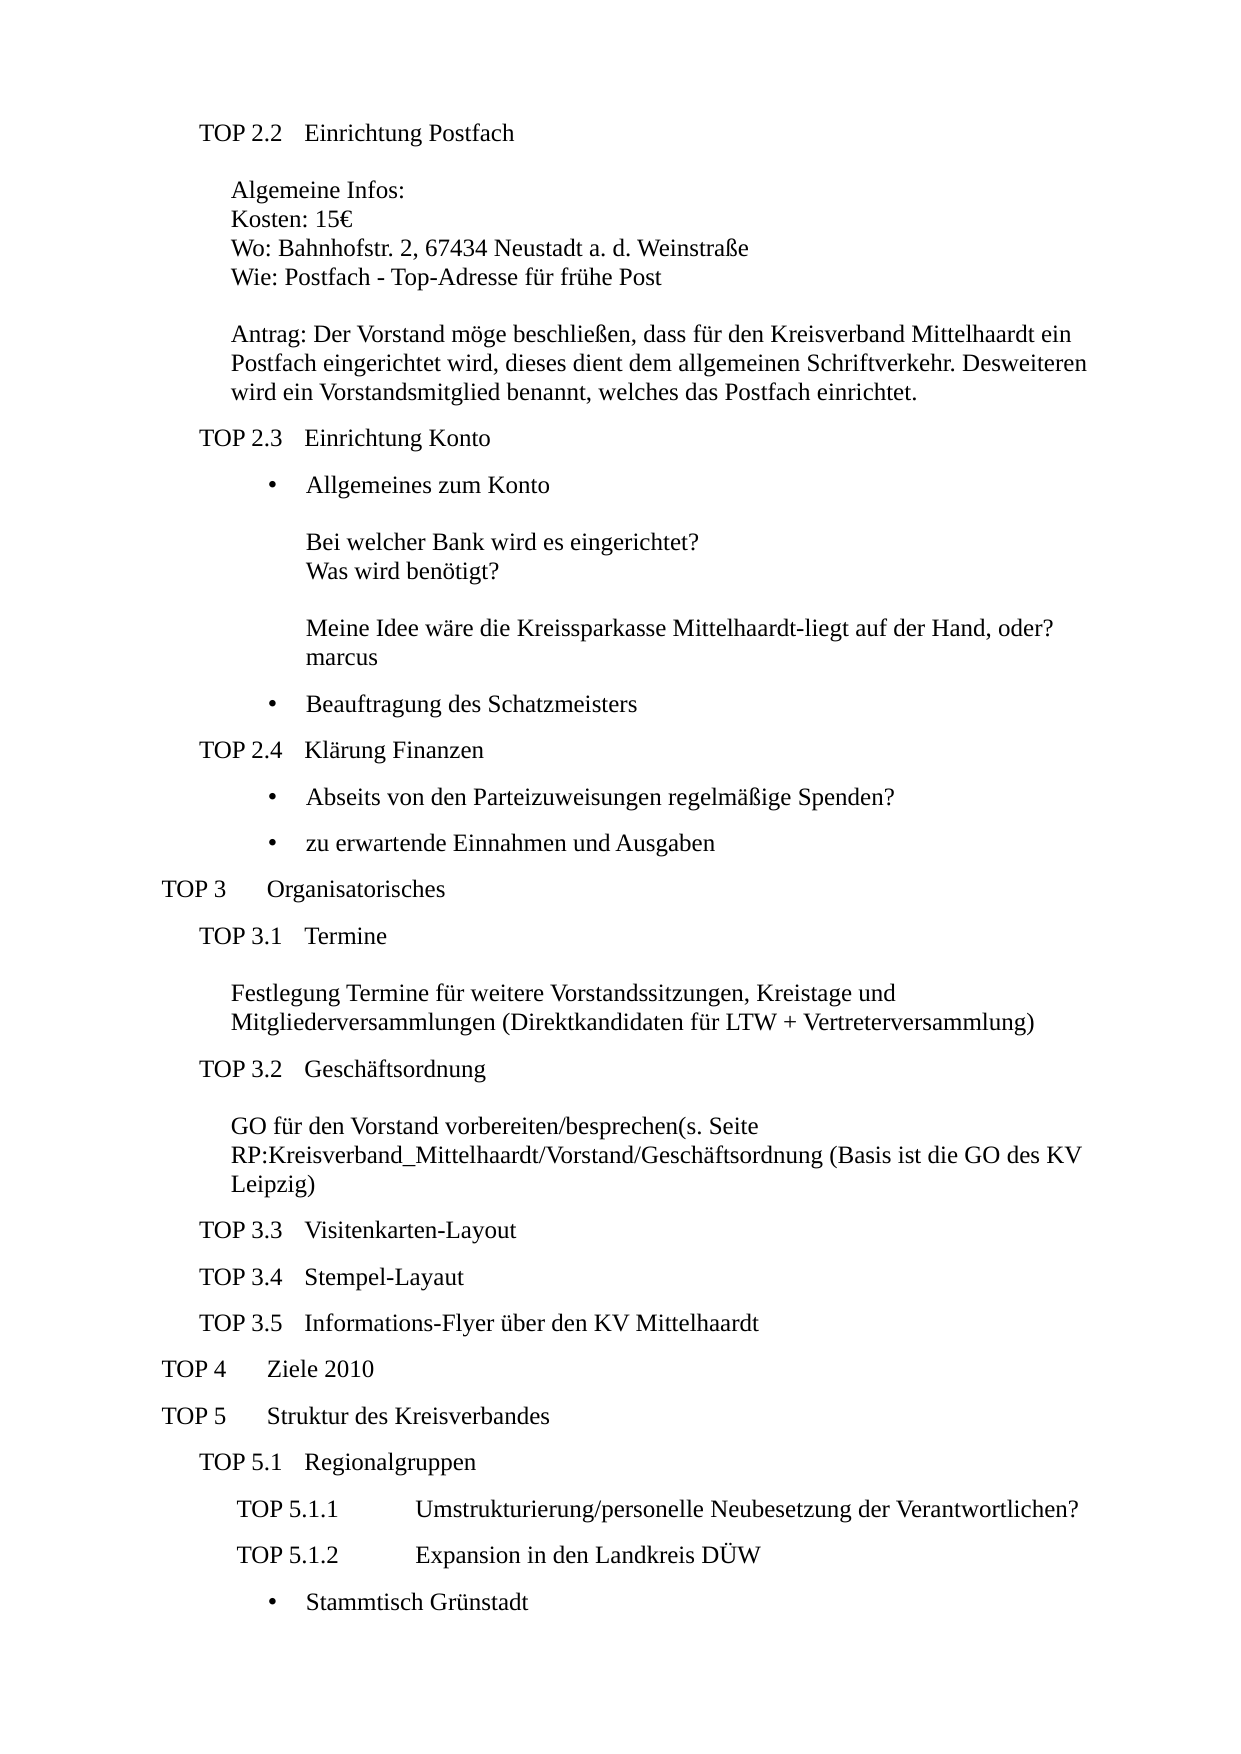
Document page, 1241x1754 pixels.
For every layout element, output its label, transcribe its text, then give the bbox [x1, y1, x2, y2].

list Allgemeines zum Konto Bei welcher Bank wird es eingerichtet? Was wird benötigt? Meine Idee wäre die Kreissparkasse Mittelhaardt-liegt auf der Hand, oder?marcus [268, 470, 1122, 671]
list Geschäftsordnung GO für den Vorstand vorbereiten/besprechen(s. Seite RP:Kreisverband_Mittelhaardt/Vorstand/Geschäftsordnung (Basis ist die GO des KV Leipzig) [193, 1054, 1122, 1197]
list Stempel-Layaut [193, 1262, 1122, 1290]
list zu erwartende Einnahmen und Ausgaben [268, 828, 1122, 857]
list Regionalgruppen [193, 1447, 1122, 1476]
list Visitenkarten-Layout [193, 1215, 1122, 1244]
list Einrichtung Postfach Algemeine Infos: Kosten: 15€ Wo: Bahnhofstr. 2, 67434 Neustadt a. d. Weinstraße Wie: Postfach - Top-Adresse für frühe Post Antrag: Der Vorstand möge beschließen, dass für den Kreisverband Mittelhaardt ein Postfach eingerichtet wird, dieses dient dem allgemeinen Schriftverkehr. Desweiteren wird ein Vorstandsmitglied benannt, welches das Postfach einrichtet. [193, 118, 1122, 406]
list Abseits von den Parteizuweisungen regelmäßige Spenden? [268, 782, 1122, 810]
list Ziele 2010 [156, 1354, 1122, 1383]
list Beauftragung des Schatzmeisters [268, 689, 1122, 717]
list Stammtisch Grünstadt [268, 1587, 1122, 1616]
list Organisatorisches [156, 874, 1122, 903]
list Termine Festlegung Termine für weitere Vorstandssitzungen, Kreistage und Mitgliederversammlungen (Direktkandidaten für LTW + Vertreterversammlung) [193, 921, 1122, 1036]
list Einrichtung Konto [193, 423, 1122, 452]
list Umstrukturierung/personelle Neubesetzung der Verantwortlichen? [231, 1494, 1122, 1523]
list Expansion in den Landkreis DÜW [231, 1540, 1122, 1569]
list Informations-Flyer über den KV Mittelhaardt [193, 1308, 1122, 1337]
list Klärung Finanzen [193, 735, 1122, 764]
list Struktur des Kreisverbandes [156, 1401, 1122, 1430]
